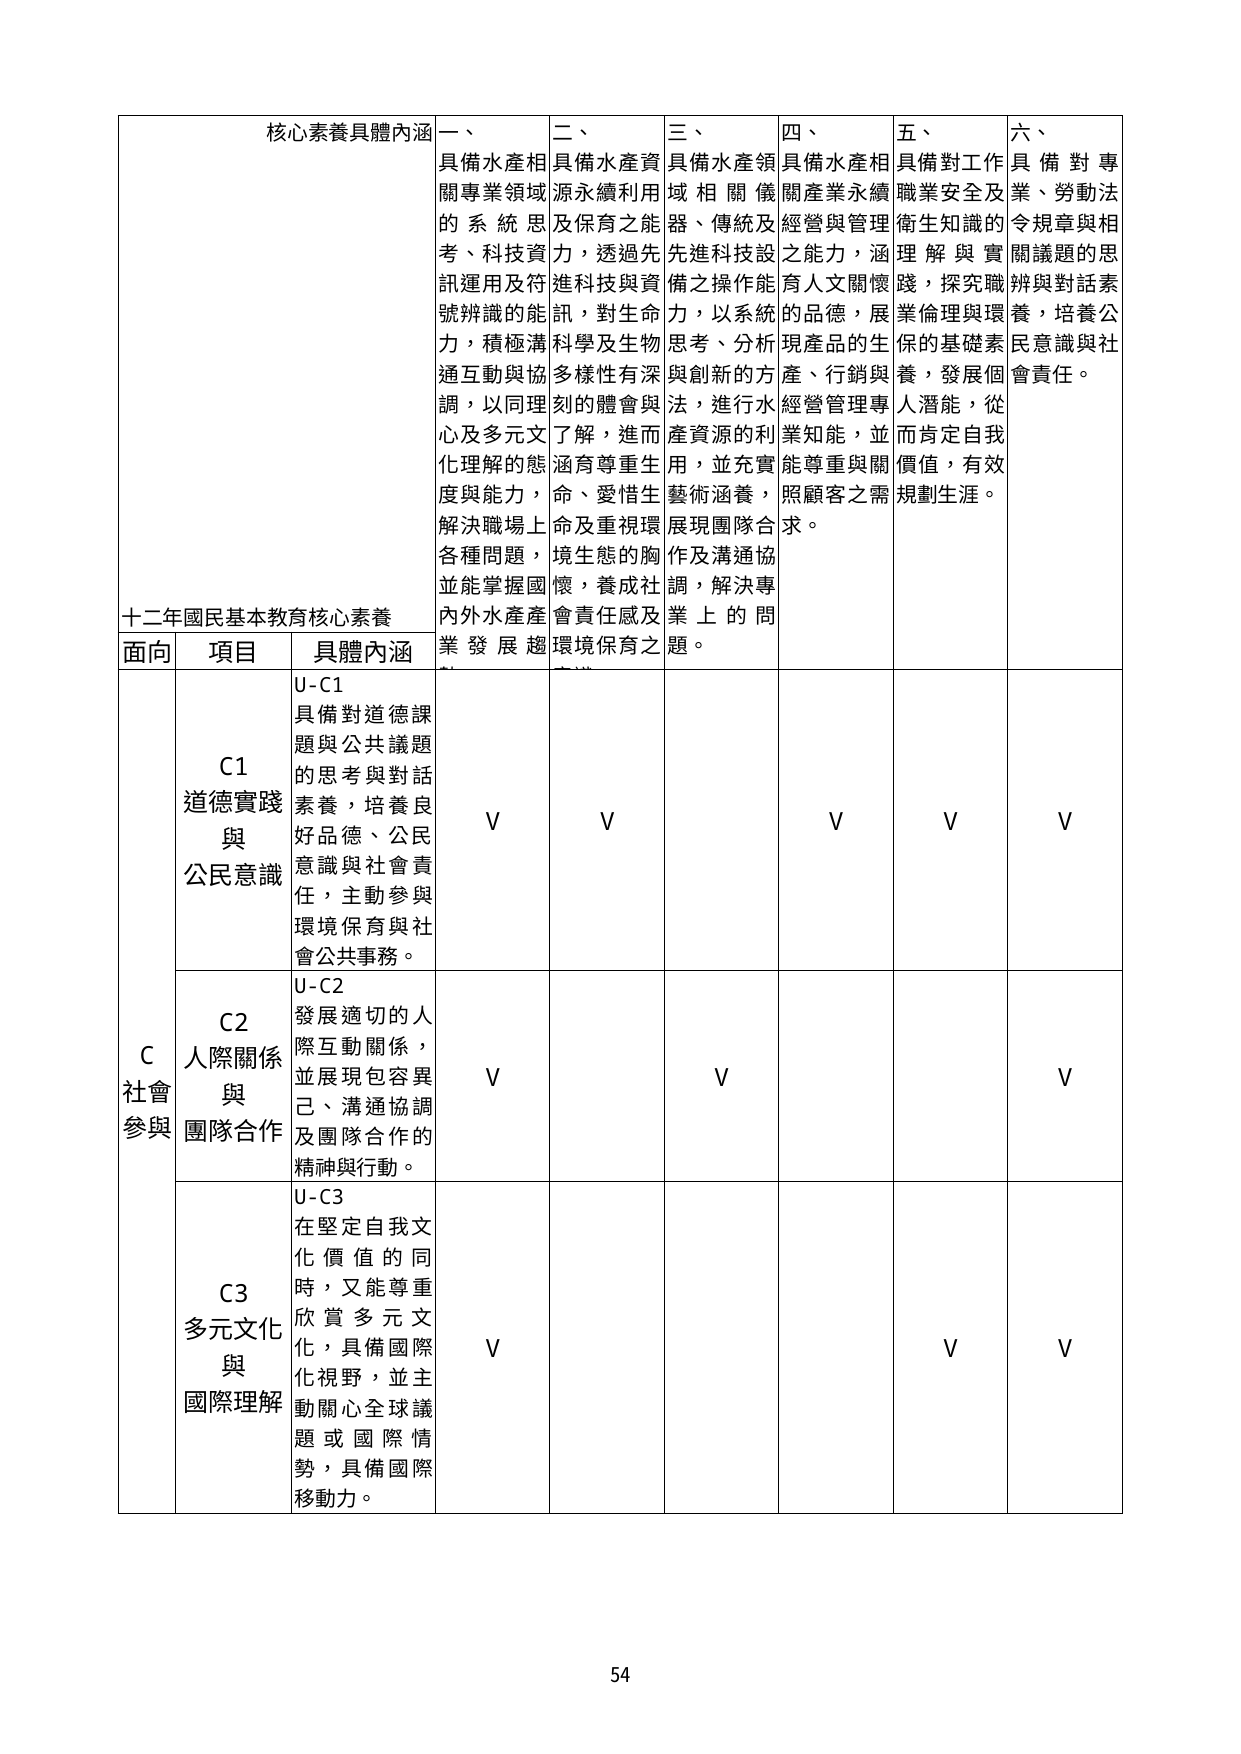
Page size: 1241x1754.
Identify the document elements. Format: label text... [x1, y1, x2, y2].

table_cell U-C1 具備對道德課題與公共議題的思考與對話素養，培養良好品德、公民意識與社會責任，主動參與環境保育與社會公共事務。 [292, 670, 435, 970]
table_cell V [894, 670, 1007, 970]
table_cell V [436, 670, 549, 970]
table_cell 具體內涵 [292, 633, 435, 669]
table_header 核心素養具體內涵 十二年國民基本教育核心素養 [119, 116, 435, 632]
table_header 六、 具備對專業、勞動法令規章與相關議題的思辨與對話素養，培養公民意識與社會責任。 [1008, 116, 1122, 669]
table_cell C1 道德實踐與 公民意識 [176, 670, 291, 970]
table_cell C3 多元文化與 國際理解 [176, 1182, 291, 1513]
table_cell [779, 1182, 893, 1513]
table_cell [894, 971, 1007, 1181]
table_cell [550, 1182, 664, 1513]
table_cell V [1008, 670, 1122, 970]
table_header 二、 具備水產資源永續利用及保育之能力，透過先進科技與資訊，對生命科學及生物多樣性有深刻的體會與了解，進而涵育尊重生命、愛惜生命及重視環境生態的胸懷，養成社會責任感及環境保育之意識。 [550, 116, 664, 669]
table_cell 面向 [119, 633, 175, 669]
table_header 四、 具備水產相關產業永續經營與管理之能力，涵育人文關懷的品德，展現產品的生產、行銷與經營管理專業知能，並能尊重與關照顧客之需求。 [779, 116, 893, 669]
table_cell V [1008, 1182, 1122, 1513]
table_cell V [436, 1182, 549, 1513]
table_cell [665, 670, 778, 970]
table_cell C2 人際關係與 團隊合作 [176, 971, 291, 1181]
table_cell [779, 971, 893, 1181]
table_header 三、 具備水產領域相關儀器、傳統及先進科技設備之操作能力，以系統思考、分析與創新的方法，進行水產資源的利用，並充實藝術涵養，展現團隊合作及溝通協調，解決專業上的問題。 [665, 116, 778, 669]
table_cell C 社會參與 [119, 670, 175, 1513]
table_cell V [1008, 971, 1122, 1181]
table_cell V [779, 670, 893, 970]
table_header 一、 具備水產相關專業領域的系統思考、科技資訊運用及符號辨識的能力，積極溝通互動與協調，以同理心及多元文化理解的態度與能力，解決職場上各種問題，並能掌握國內外水產產業發展趨勢。 [436, 116, 549, 669]
table_cell V [665, 971, 778, 1181]
table_cell V [894, 1182, 1007, 1513]
table_cell V [550, 670, 664, 970]
table_cell V [436, 971, 549, 1181]
table_cell 項目 [176, 633, 291, 669]
table_cell U-C2 發展適切的人際互動關係，並展現包容異己、溝通協調及團隊合作的精神與行動。 [292, 971, 435, 1181]
table_cell [550, 971, 664, 1181]
table_header 五、 具備對工作職業安全及衛生知識的理解與實踐，探究職業倫理與環保的基礎素養，發展個人潛能，從而肯定自我價值，有效規劃生涯。 [894, 116, 1007, 669]
table_cell U-C3 在堅定自我文化價值的同時，又能尊重欣賞多元文化，具備國際化視野，並主動關心全球議題或國際情勢，具備國際移動力。 [292, 1182, 435, 1513]
table_cell [665, 1182, 778, 1513]
